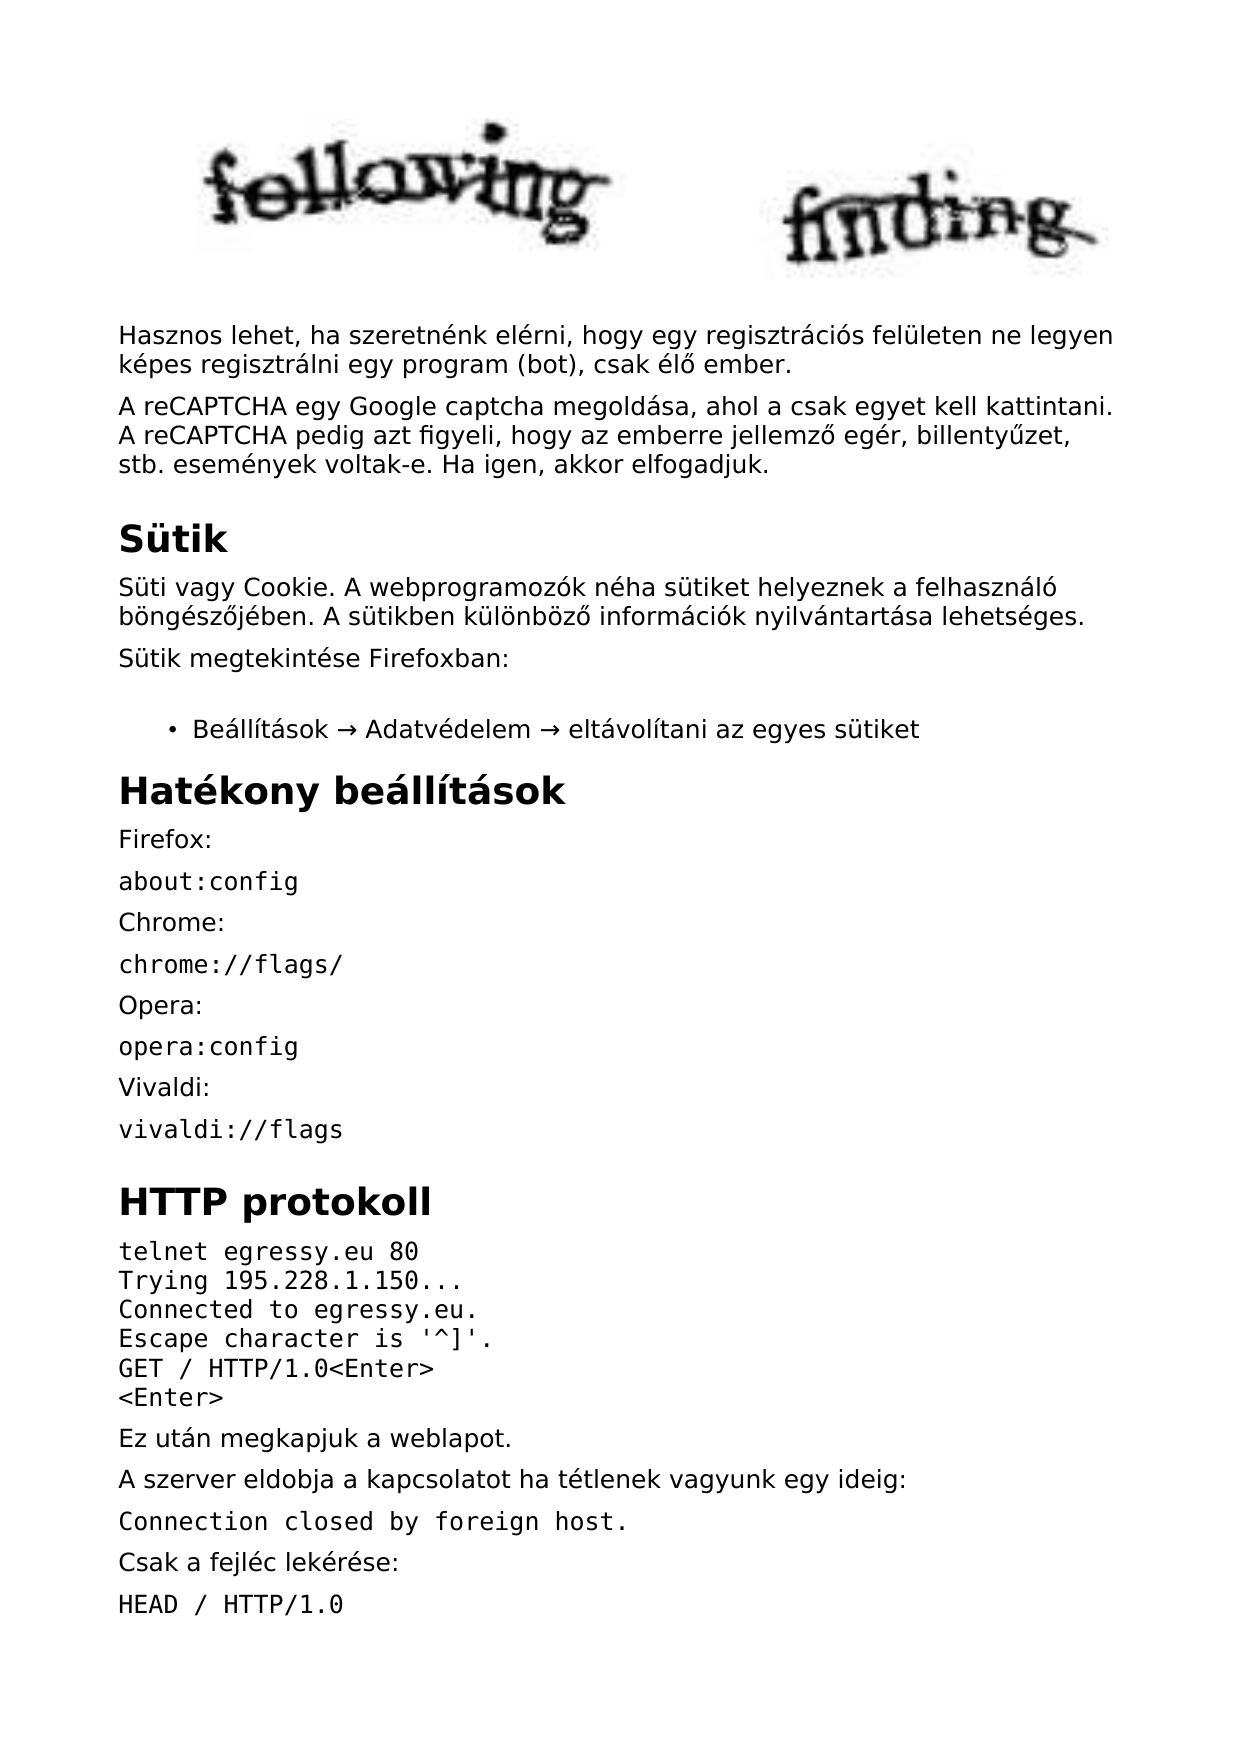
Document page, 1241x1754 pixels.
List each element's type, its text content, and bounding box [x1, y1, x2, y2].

text about:config [118, 867, 1122, 896]
text Opera: [118, 991, 1122, 1020]
text Sütik megtekintése Firefoxban: [118, 644, 1122, 673]
text telnet egressy.eu 80 Trying 195.228.1.150... Connected to egressy.eu. Escape character is '^]'. GET / HTTP/1.0<Enter> <Enter> [118, 1237, 1122, 1412]
text Chrome: [118, 908, 1122, 937]
text Firefox: [118, 826, 1122, 855]
text Hasznos lehet, ha szeretnénk elérni, hogy egy regisztrációs felületen ne legyen képes regisztrálni egy program (bot), csak élő ember. [118, 321, 1122, 380]
text Connection closed by foreign host. [118, 1507, 1122, 1536]
text vivaldi://flags [118, 1115, 1122, 1144]
text Süti vagy Cookie. A webprogramozók néha sütiket helyeznek a felhasználó böngészőjében. A sütikben különböző információk nyilvántartása lehetséges. [118, 573, 1122, 632]
list Beállítások → Adatvédelem → eltávolítani az egyes sütiket [177, 715, 1122, 744]
text Vivaldi: [118, 1073, 1122, 1103]
subtitle HTTP protokoll [118, 1181, 1122, 1225]
text Csak a fejléc lekérése: [118, 1548, 1122, 1577]
picture [118, 118, 1123, 309]
text A szerver eldobja a kapcsolatot ha tétlenek vagyunk egy ideig: [118, 1466, 1122, 1495]
subtitle Hatékony beállítások [118, 769, 1122, 813]
text HEAD / HTTP/1.0 [118, 1590, 1122, 1619]
text opera:config [118, 1032, 1122, 1062]
text Ez után megkapjuk a weblapot. [118, 1424, 1122, 1453]
subtitle Sütik [118, 517, 1122, 561]
text A reCAPTCHA egy Google captcha megoldása, ahol a csak egyet kell kattintani. A reCAPTCHA pedig azt figyeli, hogy az emberre jellemző egér, billentyűzet, stb. események voltak-e. Ha igen, akkor elfogadjuk. [118, 392, 1122, 480]
text chrome://flags/ [118, 950, 1122, 979]
